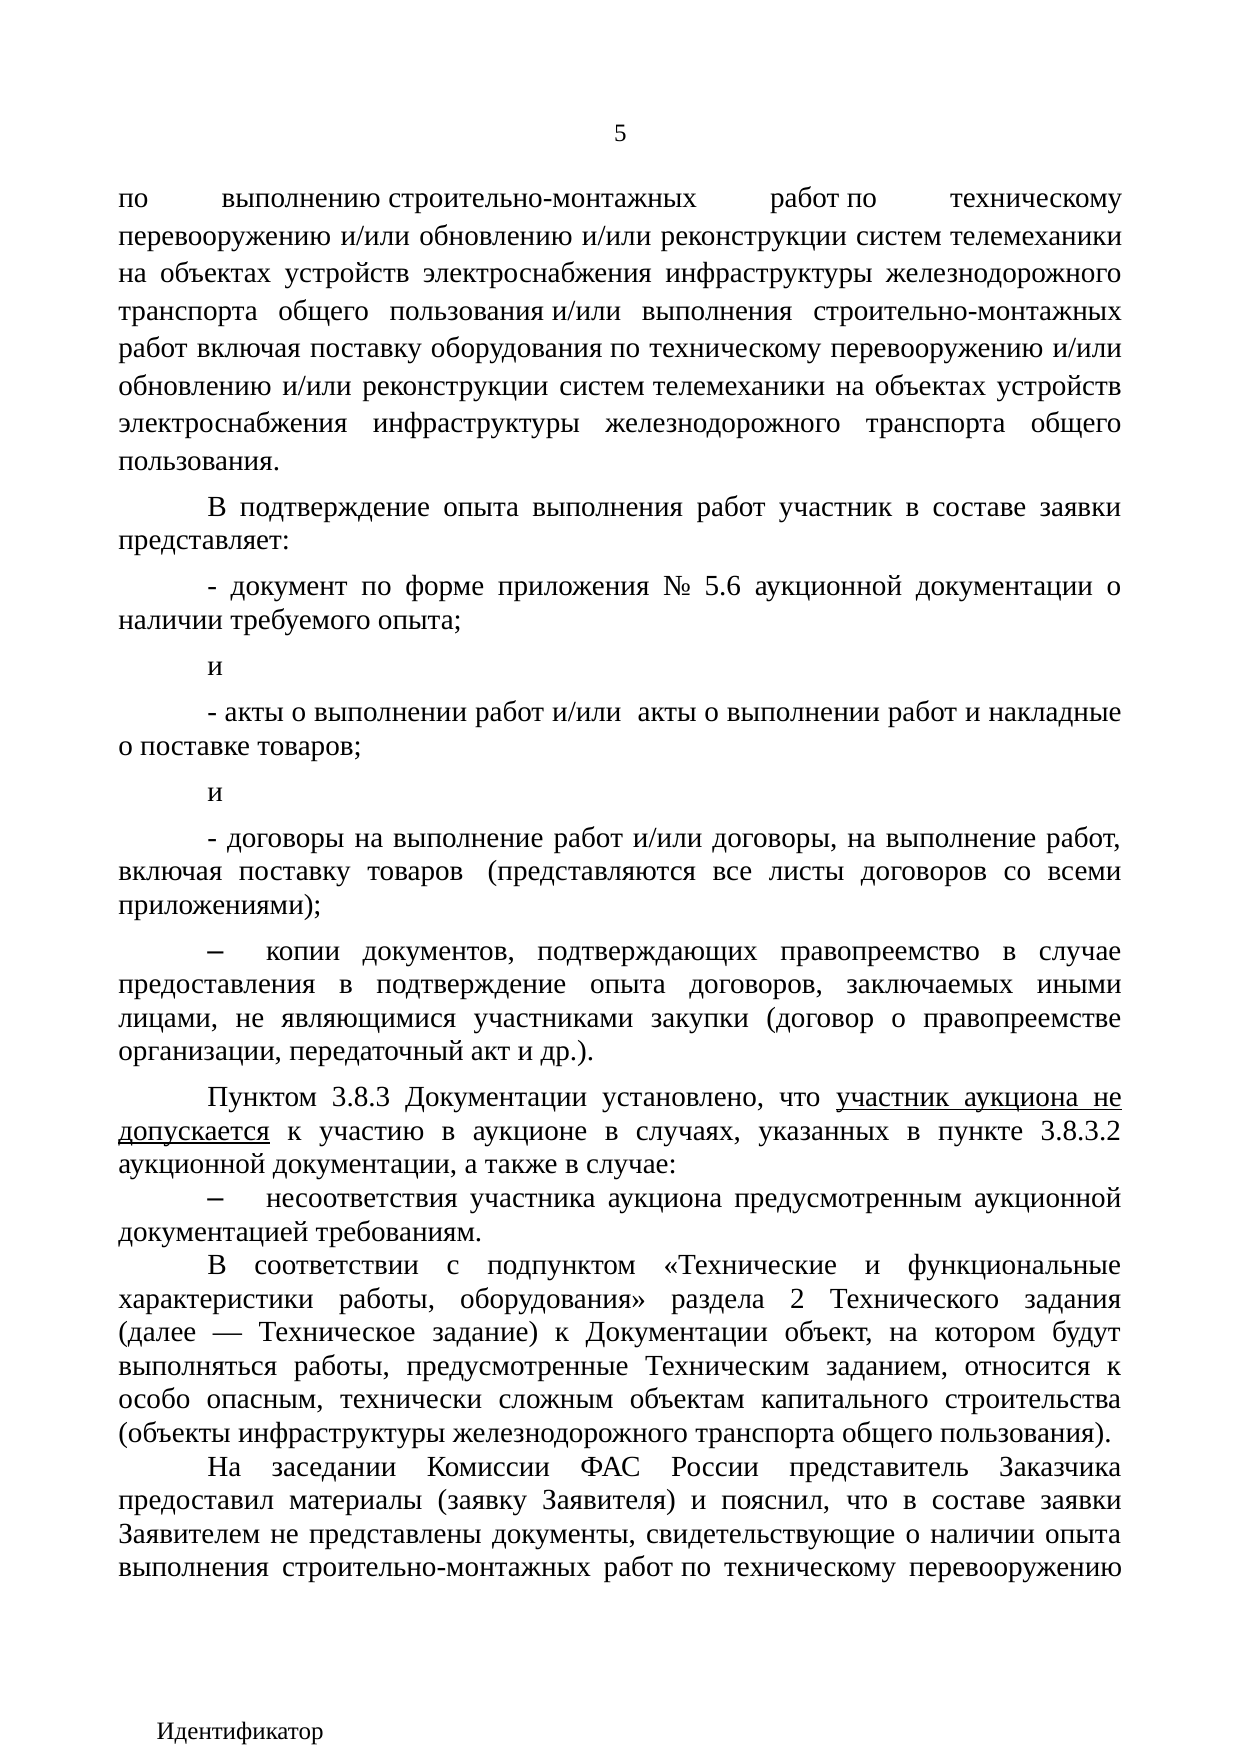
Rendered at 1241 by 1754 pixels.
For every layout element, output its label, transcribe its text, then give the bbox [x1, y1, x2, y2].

text и [118, 774, 1122, 807]
text по выполнению строительно-монтажных работ по техническому перевооружению и/или обновлению и/или реконструкции систем телемеханики на объектах устройств электроснабжения инфраструктуры железнодорожного транспорта общего пользования и/или выполнения строительно-монтажных работ включая поставку оборудования по техническому перевооружению и/или обновлению и/или реконструкции систем телемеханики на объектах устройств электроснабжения инфраструктуры железнодорожного транспорта общего пользования. [118, 176, 1122, 476]
text - документ по форме приложения № 5.6 аукционной документации о наличии требуемого опыта; [118, 568, 1122, 636]
text В соответствии с подпунктом «Технические и функциональные характеристики работы, оборудования» раздела 2 Технического задания (далее — Техническое задание) к Документации объект, на котором будут выполняться работы, предусмотренные Техническим заданием, относится к особо опасным, технически сложным объектам капитального строительства (объекты инфраструктуры железнодорожного транспорта общего пользования). [118, 1247, 1122, 1449]
list несоответствия участника аукциона предусмотренным аукционной документацией требованиям. [118, 1180, 1122, 1247]
text и [118, 648, 1122, 682]
text Пунктом 3.8.3 Документации установлено, что участник аукциона не допускается к участию в аукционе в случаях, указанных в пункте 3.8.3.2 аукционной документации, а также в случае: [118, 1079, 1122, 1180]
text - договоры на выполнение работ и/или договоры, на выполнение работ, включая поставку товаров (представляются все листы договоров со всеми приложениями); [118, 820, 1122, 920]
list копии документов, подтверждающих правопреемство в случае предоставления в подтверждение опыта договоров, заключаемых иными лицами, не являющимися участниками закупки (договор о правопреемстве организации, передаточный акт и др.). [118, 933, 1122, 1067]
text На заседании Комиссии ФАС России представитель Заказчика предоставил материалы (заявку Заявителя) и пояснил, что в составе заявки Заявителем не представлены документы, свидетельствующие о наличии опыта выполнения строительно-монтажных работ по техническому перевооружению [118, 1449, 1122, 1583]
text - акты о выполнении работ и/или акты о выполнении работ и накладные о поставке товаров; [118, 694, 1122, 761]
text В подтверждение опыта выполнения работ участник в составе заявки представляет: [118, 489, 1122, 556]
